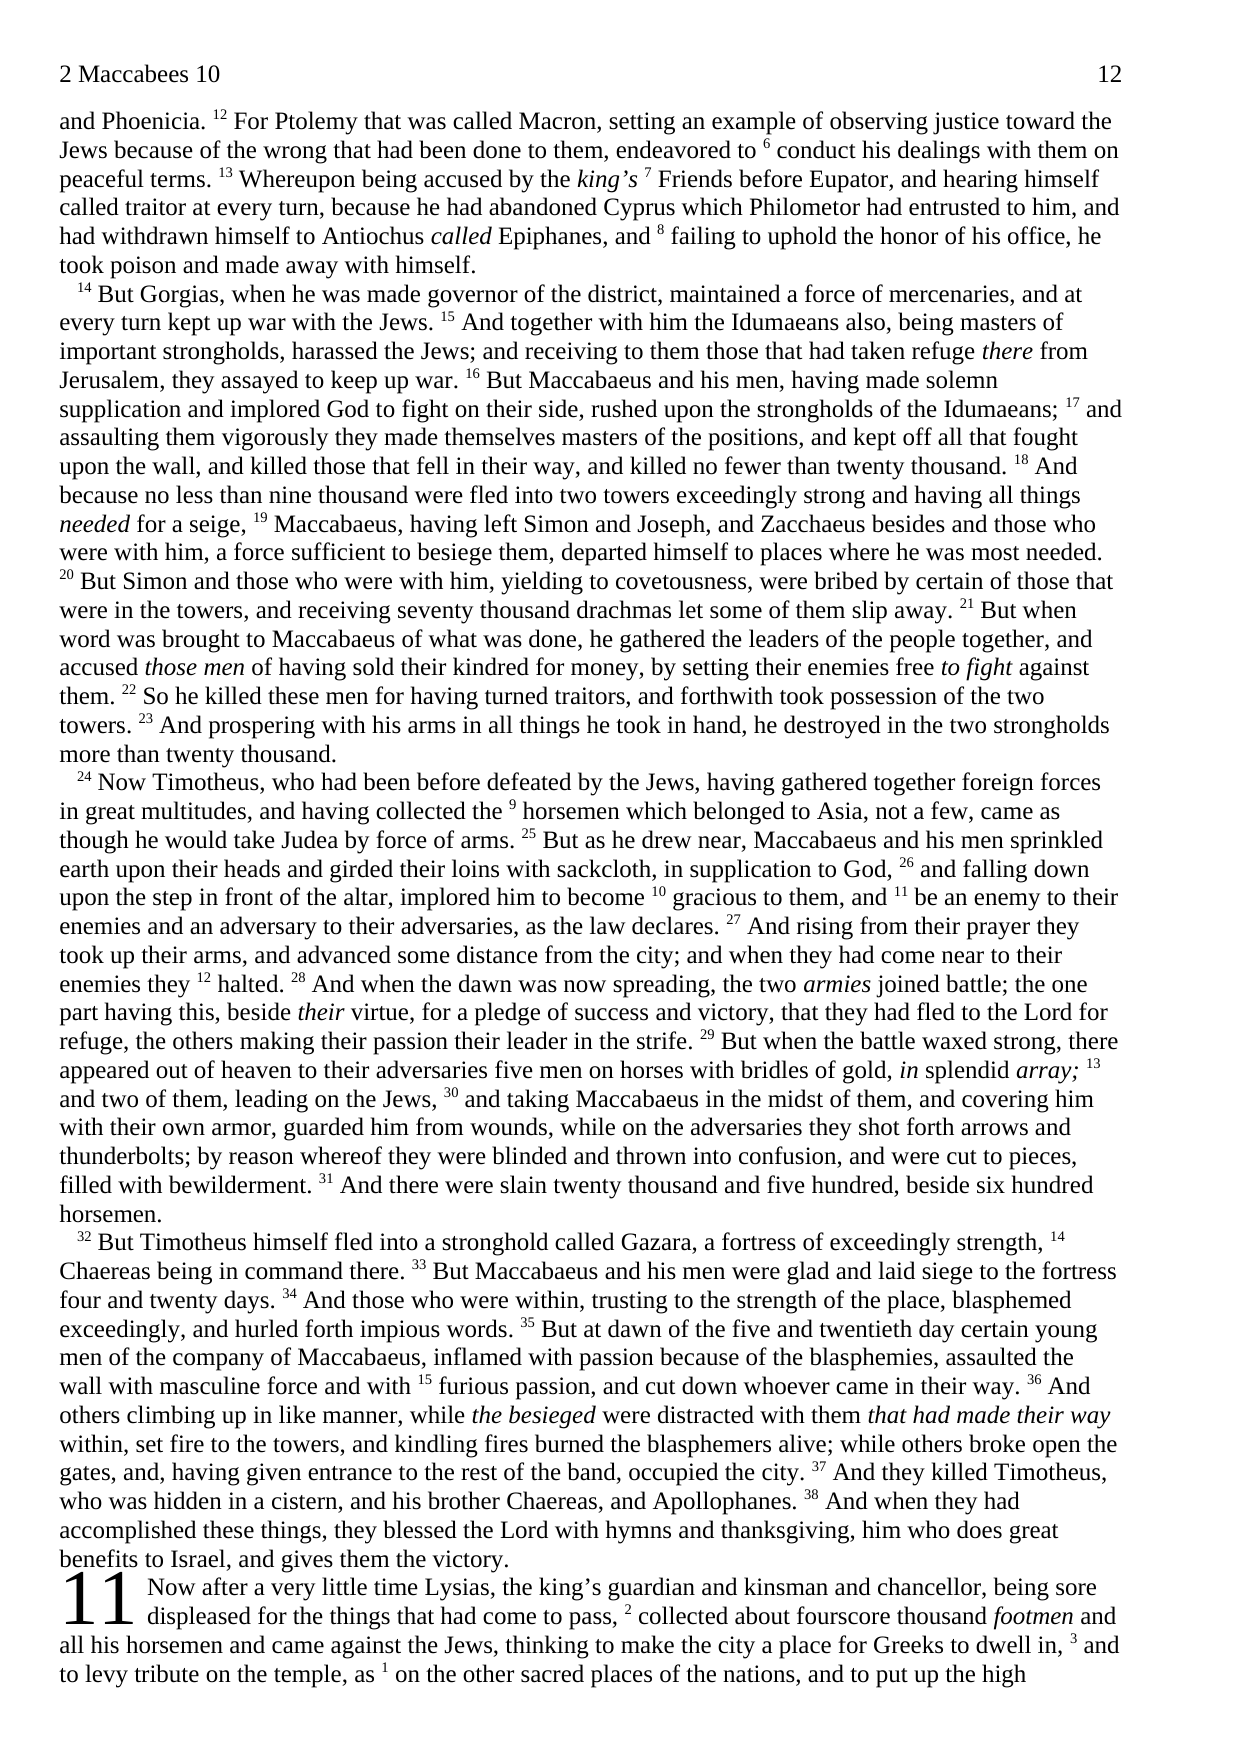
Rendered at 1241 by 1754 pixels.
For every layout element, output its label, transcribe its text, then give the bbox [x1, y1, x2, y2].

text 24 Now Timotheus, who had been before defeated by the Jews, having gathered together foreign forces in great multitudes, and having collected the 9 horsemen which belonged to Asia, not a few, came as though he would take Judea by force of arms. 25 But as he drew near, Maccabaeus and his men sprinkled earth upon their heads and girded their loins with sackcloth, in supplication to God, 26 and falling down upon the step in front of the altar, implored him to become 10 gracious to them, and 11 be an enemy to their enemies and an adversary to their adversaries, as the law declares. 27 And rising from their prayer they took up their arms, and advanced some distance from the city; and when they had come near to their enemies they 12 halted. 28 And when the dawn was now spreading, the two armies joined battle; the one part having this, beside their virtue, for a pledge of success and victory, that they had fled to the Lord for refuge, the others making their passion their leader in the strife. 29 But when the battle waxed strong, there appeared out of heaven to their adversaries five men on horses with bridles of gold, in splendid array; 13 and two of them, leading on the Jews, 30 and taking Maccabaeus in the midst of them, and covering him with their own armor, guarded him from wounds, while on the adversaries they shot forth arrows and thunderbolts; by reason whereof they were blinded and thrown into confusion, and were cut to pieces, filled with bewilderment. 31 And there were slain twenty thousand and five hundred, beside six hundred horsemen. [59, 767, 1122, 1227]
text 14 But Gorgias, when he was made governor of the district, maintained a force of mercenaries, and at every turn kept up war with the Jews. 15 And together with him the Idumaeans also, being masters of important strongholds, harassed the Jews; and receiving to them those that had taken refuge there from Jerusalem, they assayed to keep up war. 16 But Maccabaeus and his men, having made solemn supplication and implored God to fight on their side, rushed upon the strongholds of the Idumaeans; 17 and assaulting them vigorously they made themselves masters of the positions, and kept off all that fought upon the wall, and killed those that fell in their way, and killed no fewer than twenty thousand. 18 And because no less than nine thousand were fled into two towers exceedingly strong and having all things needed for a seige, 19 Maccabaeus, having left Simon and Joseph, and Zacchaeus besides and those who were with him, a force sufficient to besiege them, departed himself to places where he was most needed. 20 But Simon and those who were with him, yielding to covetousness, were bribed by certain of those that were in the towers, and receiving seventy thousand drachmas let some of them slip away. 21 But when word was brought to Maccabaeus of what was done, he gathered the leaders of the people together, and accused those men of having sold their kindred for money, by setting their enemies free to fight against them. 22 So he killed these men for having turned traitors, and forthwith took possession of the two towers. 23 And prospering with his arms in all things he took in hand, he destroyed in the two strongholds more than twenty thousand. [59, 279, 1122, 767]
text 11Now after a very little time Lysias, the king’s guardian and kinsman and chancellor, being sore displeased for the things that had come to pass, 2 collected about fourscore thousand footmen and all his horsemen and came against the Jews, thinking to make the city a place for Greeks to dwell in, 3 and to levy tribute on the temple, as 1 on the other sacred places of the nations, and to put up the high priesthood to sale every year; 4 holding in no account the might of God, but puffed up with his ten thousands of footmen, and his thousands of horsemen, and his fourscore elephants. 5 And coming into Judea and drawing near to Bethsuron, which was a strong place and distant from Jerusalem about 2 five leagues, he pressed it hard. 6 But when Maccabaeus and his men learned that he was besieging the strongholds, they and all the people with lamentations and tears made supplication to the Lord to send a good angel to save Israel. 7 And Maccabaeus himself took up arms first, and exhorted the others to put themselves in jeopardy together with him and help their kindred; and they went out with him very willingly. 8 And as they were there, close to Jerusalem, there appeared at their head one on horseback in white apparel, brandishing 3 weapons of gold. 9 And they all together praised the merciful God, and were yet more strengthened in heart: being ready to 4 assail not men only but the wildest beasts, and walls of iron, 10 they advanced in array, having him that is in heaven to fight on their side, for the Lord had mercy on them. 11 And hurling themselves like lions upon the enemy, they killed of them eleven thousand footmen and sixteen hundred horsemen, and forced all the rest to flee. 12 But the more part of them escaped wounded and naked; and Lysias also himself escaped by shameful flight. 13 But as he was a man not void of understanding, weighing with himself the defeat which had befallen him, and considering that the Hebrews could not be overcome, because the Almighty God fought on their side, he sent again to them, 14 and persuaded them to come to terms on condition that all their rights were acknowledged, and 5 promised that he would also persuade the king to become their friend. 15 And Maccabaeus gave consent upon all the conditions which Lysias proposed to him, being careful of the common good; for whatever requests Maccabaeus delivered in writing to Lysias concerning the Jews the king allowed. 16 For the letters written to the Jews from Lysias were to this effect: [59, 1572, 1122, 1687]
text 10And Maccabaeus and those who were with him, the Lord leading them on, recovered the temple and the city; 2 and they pulled down the altars that had been built in the marketplace by the aliens, and also the walls of sacred inclosures. 3 And having cleansed the sanctuary they made another altar of sacrifice; and 1 striking stones and taking fire out of them, they offered sacrifices, after they had ceased for two years, and burned incense, and lighted lamps, and set forth the show bread. 4 And when they had done these things, they fell prostrate and implored the Lord that they might fall no more into such evils; but that, if ever they should sin, they might be chastened by him with forbearance, and not be delivered to blaspheming and barbarous heathen. 5 Now on the same day that the sanctuary was profaned by aliens, upon that very day did it come to pass that the cleansing of the sanctuary was made, even on the five and twentieth day of the same month, which is Chislev. 6 And they kept eight days with gladness in the manner of the feast of tabernacles, remembering how that 2 not long before, during the feast of tabernacles, they were wandering in the mountains and in the caves after the manner of wild beasts. 7 Wherefore bearing wands wreathed with leaves, and fair boughs, and palms also, they offered up hymns of thanksgiving to him that had prosperously brought to pass the cleansing of his own place. 8 They ordained also with a common statute and decree, for all the nation of the Jews, that they should keep these days every year. 9 And 3 such was the end of Antiochus, who was called Epiphanes. 10 But now will we declare what came to pass under Antiochus named 4 Eupator, who proved himself a true son of that ungodly man, and will gather up briefly the 5 successive evils of the wars. 11 For this man, when he succeeded to the kingdom, appointed one Lysias to be chancellor, and supreme governor of Coelesyria and Phoenicia. 12 For Ptolemy that was called Macron, setting an example of observing justice toward the Jews because of the wrong that had been done to them, endeavored to 6 conduct his dealings with them on peaceful terms. 13 Whereupon being accused by the king’s 7 Friends before Eupator, and hearing himself called traitor at every turn, because he had abandoned Cyprus which Philometor had entrusted to him, and had withdrawn himself to Antiochus called Epiphanes, and 8 failing to uphold the honor of his office, he took poison and made away with himself. [59, 106, 1122, 279]
text 32 But Timotheus himself fled into a stronghold called Gazara, a fortress of exceedingly strength, 14 Chaereas being in command there. 33 But Maccabaeus and his men were glad and laid siege to the fortress four and twenty days. 34 And those who were within, trusting to the strength of the place, blasphemed exceedingly, and hurled forth impious words. 35 But at dawn of the five and twentieth day certain young men of the company of Maccabaeus, inflamed with passion because of the blasphemies, assaulted the wall with masculine force and with 15 furious passion, and cut down whoever came in their way. 36 And others climbing up in like manner, while the besieged were distracted with them that had made their way within, set fire to the towers, and kindling fires burned the blasphemers alive; while others broke open the gates, and, having given entrance to the rest of the band, occupied the city. 37 And they killed Timotheus, who was hidden in a cistern, and his brother Chaereas, and Apollophanes. 38 And when they had accomplished these things, they blessed the Lord with hymns and thanksgiving, him who does great benefits to Israel, and gives them the victory. [59, 1227, 1122, 1572]
